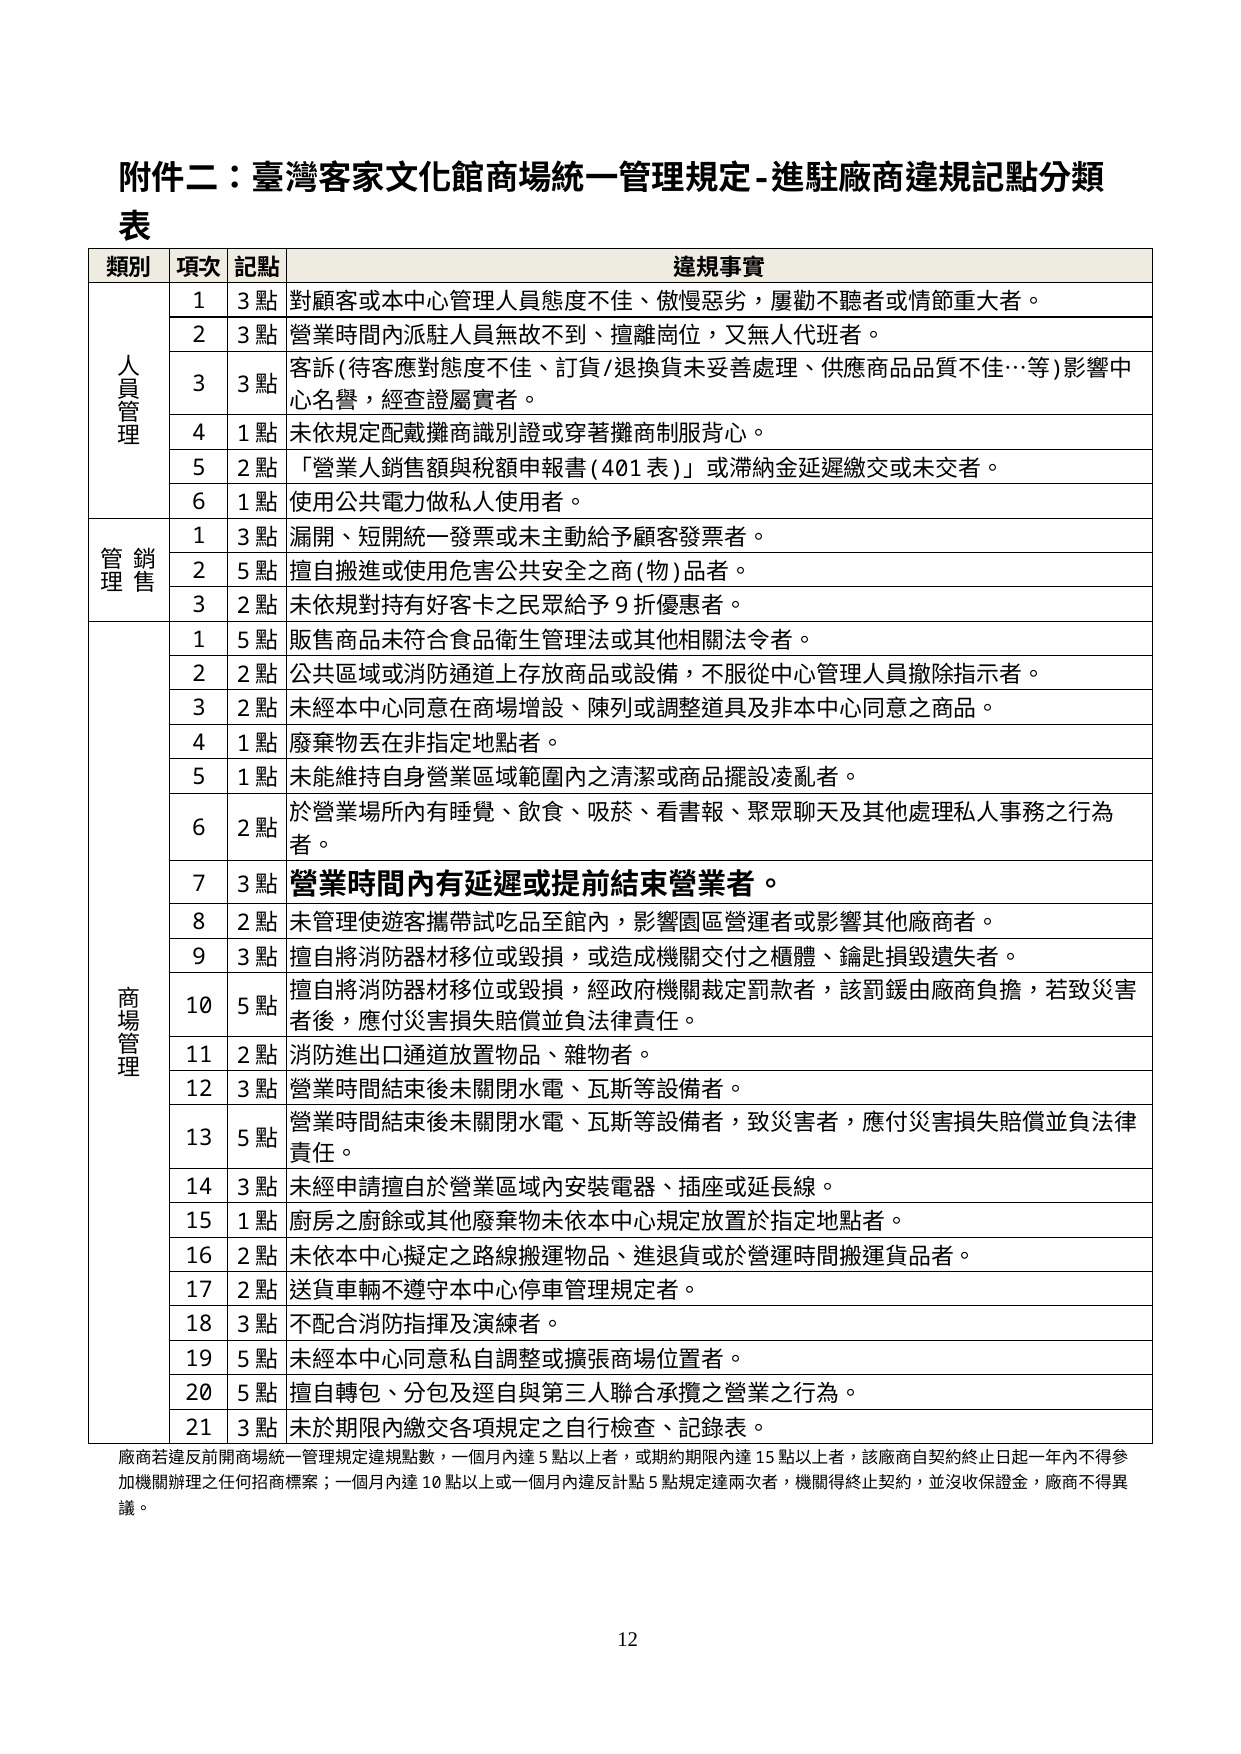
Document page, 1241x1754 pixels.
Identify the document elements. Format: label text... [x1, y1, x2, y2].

table_cell 漏開、短開統一發票或未主動給予顧客發票者。 [287, 519, 1152, 552]
table_cell 1點 [228, 484, 286, 517]
table_cell 未經申請擅自於營業區域內安裝電器、插座或延長線。 [287, 1169, 1152, 1202]
table_cell 9 [170, 939, 227, 972]
table_cell 14 [170, 1169, 227, 1202]
table_cell 營業時間結束後未關閉水電、瓦斯等設備者，致災害者，應付災害損失賠償並負法律責任。 [287, 1105, 1152, 1168]
table_cell 送貨車輛不遵守本中心停車管理規定者。 [287, 1272, 1152, 1305]
table_cell 1 [170, 519, 227, 552]
table_cell 2點 [228, 1238, 286, 1271]
table_cell 擅自搬進或使用危害公共安全之商(物)品者。 [287, 553, 1152, 586]
table_cell 3點 [228, 1169, 286, 1202]
table_cell 5點 [228, 622, 286, 655]
table_cell 3點 [228, 861, 286, 903]
table_cell 6 [170, 484, 227, 517]
table_cell 2 [170, 656, 227, 689]
table_header 記點 [228, 249, 286, 282]
table_cell 2 [170, 553, 227, 586]
table_cell 5 [170, 450, 227, 483]
table_cell 人員管理 [89, 283, 169, 517]
table_cell 未經本中心同意私自調整或擴張商場位置者。 [287, 1341, 1152, 1374]
table_cell 5點 [228, 553, 286, 586]
table_cell 未於期限內繳交各項規定之自行檢查、記錄表。 [287, 1410, 1152, 1443]
table_cell 未能維持自身營業區域範圍內之清潔或商品擺設凌亂者。 [287, 759, 1152, 792]
table_cell 3點 [228, 519, 286, 552]
table_cell 3 [170, 352, 227, 414]
table_cell 未依本中心擬定之路線搬運物品、進退貨或於營運時間搬運貨品者。 [287, 1238, 1152, 1271]
table_cell 3點 [228, 352, 286, 414]
table_cell 17 [170, 1272, 227, 1305]
table_cell 使用公共電力做私人使用者。 [287, 484, 1152, 517]
table_cell 3點 [228, 939, 286, 972]
table_cell 2點 [228, 656, 286, 689]
table_cell 7 [170, 861, 227, 903]
table_cell 3 [170, 587, 227, 621]
table_cell 4 [170, 415, 227, 449]
table_cell 5點 [228, 973, 286, 1036]
table_cell 未經本中心同意在商場增設、陳列或調整道具及非本中心同意之商品。 [287, 690, 1152, 724]
table_cell 20 [170, 1375, 227, 1408]
table_header 類別 [89, 249, 169, 282]
table_cell 廚房之廚餘或其他廢棄物未依本中心規定放置於指定地點者。 [287, 1203, 1152, 1237]
table_cell 13 [170, 1105, 227, 1168]
table_cell 6 [170, 794, 227, 860]
table_cell 11 [170, 1037, 227, 1070]
table_cell 18 [170, 1306, 227, 1340]
table_cell 3點 [228, 1071, 286, 1104]
table_header 違規事實 [287, 249, 1152, 282]
table_cell 擅自將消防器材移位或毀損，經政府機關裁定罰款者，該罰鍰由廠商負擔，若致災害者後，應付災害損失賠償並負法律責任。 [287, 973, 1152, 1036]
table_cell 1 [170, 283, 227, 316]
table_cell 營業時間結束後未關閉水電、瓦斯等設備者。 [287, 1071, 1152, 1104]
table_cell 客訴(待客應對態度不佳、訂貨/退換貨未妥善處理、供應商品品質不佳…等)影響中心名譽，經查證屬實者。 [287, 352, 1152, 414]
table_cell 1點 [228, 1203, 286, 1237]
table_cell 廢棄物丟在非指定地點者。 [287, 725, 1152, 758]
table_cell 2點 [228, 794, 286, 860]
table_cell 10 [170, 973, 227, 1036]
table_cell 1點 [228, 759, 286, 792]
table_cell 3點 [228, 283, 286, 316]
table_cell 4 [170, 725, 227, 758]
text 廠商若違反前開商場統一管理規定違規點數，一個月內達5點以上者，或期約期限內達15點以上者，該廠商自契約終止日起一年內不得參加機關辦理之任何招商標案；一個月內達10點以上或一個月內違反計點5點規定達兩次者，機關得終止契約，並沒收保證金，廠商不得異議。 [118, 1444, 1137, 1519]
table_cell 5 [170, 759, 227, 792]
table_cell 1點 [228, 725, 286, 758]
table_cell 2點 [228, 587, 286, 621]
table_cell 5點 [228, 1105, 286, 1168]
table_cell 擅自將消防器材移位或毀損，或造成機關交付之櫃體、鑰匙損毀遺失者。 [287, 939, 1152, 972]
table_cell 1點 [228, 415, 286, 449]
table_cell 16 [170, 1238, 227, 1271]
table_cell 「營業人銷售額與稅額申報書(401表)」或滯納金延遲繳交或未交者。 [287, 450, 1152, 483]
table_cell 公共區域或消防通道上存放商品或設備，不服從中心管理人員撤除指示者。 [287, 656, 1152, 689]
table_cell 3點 [228, 318, 286, 351]
table_cell 8 [170, 904, 227, 938]
table_cell 12 [170, 1071, 227, 1104]
table_cell 擅自轉包、分包及逕自與第三人聯合承攬之營業之行為。 [287, 1375, 1152, 1408]
text 附件二：臺灣客家文化館商場統一管理規定-進駐廠商違規記點分類表 [118, 151, 1137, 248]
table_cell 販售商品未符合食品衛生管理法或其他相關法令者。 [287, 622, 1152, 655]
table_cell 對顧客或本中心管理人員態度不佳、傲慢惡劣，屢勸不聽者或情節重大者。 [287, 283, 1152, 316]
table_cell 5點 [228, 1341, 286, 1374]
table_cell 1 [170, 622, 227, 655]
table_cell 商場管理 [89, 622, 169, 1443]
table_cell 19 [170, 1341, 227, 1374]
table_cell 2點 [228, 904, 286, 938]
table_cell 15 [170, 1203, 227, 1237]
table_cell 未依規定配戴攤商識別證或穿著攤商制服背心。 [287, 415, 1152, 449]
table_cell 2點 [228, 1037, 286, 1070]
table_cell 銷售 管理 [89, 519, 169, 621]
table_cell 不配合消防指揮及演練者。 [287, 1306, 1152, 1340]
table_cell 營業時間內派駐人員無故不到、擅離崗位，又無人代班者。 [287, 318, 1152, 351]
table_cell 3 [170, 690, 227, 724]
table_cell 2點 [228, 450, 286, 483]
table_cell 2點 [228, 690, 286, 724]
table_cell 消防進出口通道放置物品、雜物者。 [287, 1037, 1152, 1070]
table_cell 於營業場所內有睡覺、飲食、吸菸、看書報、聚眾聊天及其他處理私人事務之行為者。 [287, 794, 1152, 860]
table_cell 5點 [228, 1375, 286, 1408]
table_cell 2點 [228, 1272, 286, 1305]
table_cell 21 [170, 1410, 227, 1443]
table_cell 2 [170, 318, 227, 351]
table_cell 營業時間內有延遲或提前結束營業者。 [287, 861, 1152, 903]
table_cell 3點 [228, 1410, 286, 1443]
table_cell 3點 [228, 1306, 286, 1340]
table_cell 未依規對持有好客卡之民眾給予9折優惠者。 [287, 587, 1152, 621]
table_cell 未管理使遊客攜帶試吃品至館內，影響園區營運者或影響其他廠商者。 [287, 904, 1152, 938]
table_header 項次 [170, 249, 227, 282]
